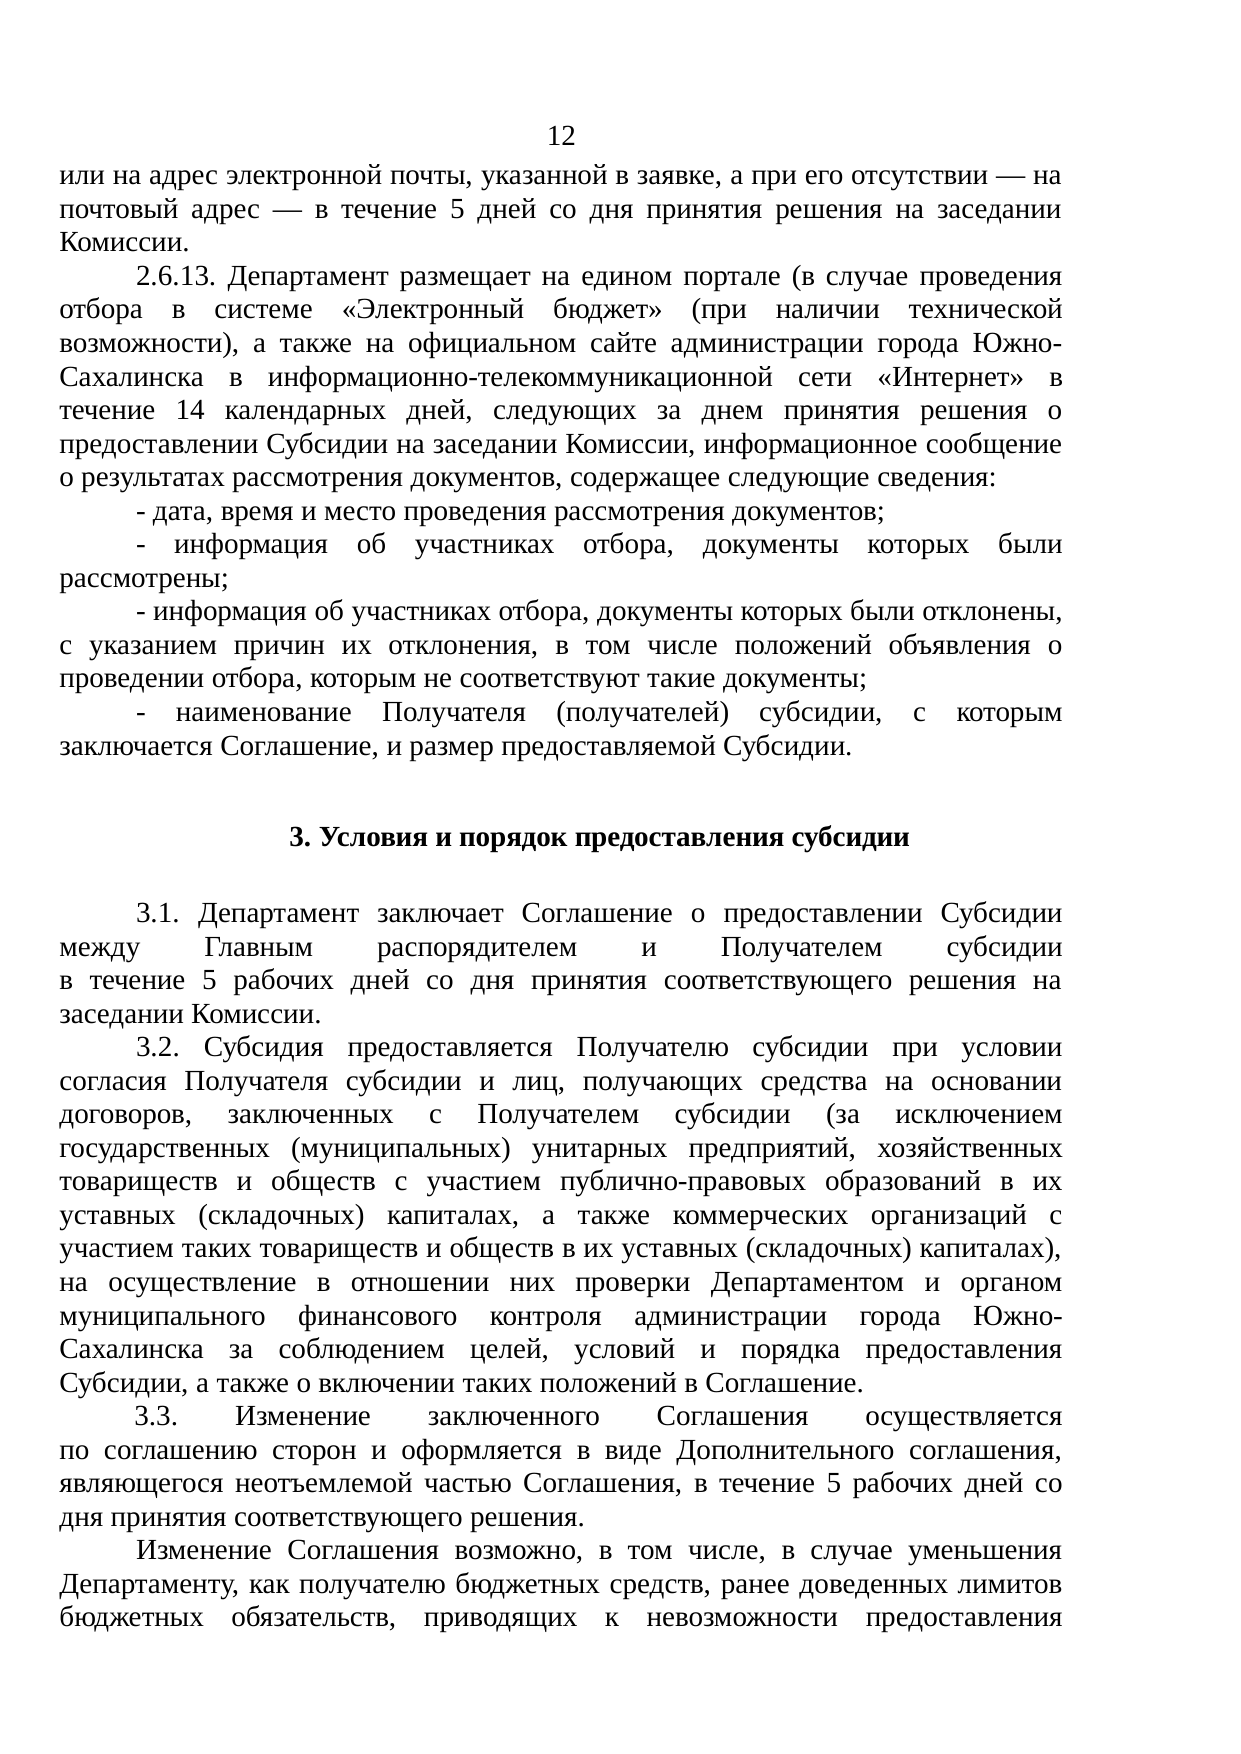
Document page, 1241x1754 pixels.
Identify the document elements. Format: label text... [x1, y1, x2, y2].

text или на адрес электронной почты, указанной в заявке, а при его отсутствии — на почтовый адрес — в течение 5 дней со дня принятия решения на заседании Комиссии. [59, 158, 1063, 258]
text - наименование Получателя (получателей) субсидии, с которым заключается Соглашение, и размер предоставляемой Субсидии. [59, 694, 1063, 761]
text 3.1. Департамент заключает Соглашение о предоставлении Субсидии между Главным распорядителем и Получателем субсидии в течение 5 рабочих дней со дня принятия соответствующего решения на заседании Комиссии. [59, 895, 1063, 1029]
text 3.2. Субсидия предоставляется Получателю субсидии при условии согласия Получателя субсидии и лиц, получающих средства на основании договоров, заключенных с Получателем субсидии (за исключением государственных (муниципальных) унитарных предприятий, хозяйственных товариществ и обществ с участием публично-правовых образований в их уставных (складочных) капиталах, а также коммерческих организаций с участием таких товариществ и обществ в их уставных (складочных) капиталах), на осуществление в отношении них проверки Департаментом и органом муниципального финансового контроля администрации города Южно-Сахалинска за соблюдением целей, условий и порядка предоставления Субсидии, а также о включении таких положений в Соглашение. [59, 1029, 1063, 1398]
text Изменение Соглашения возможно, в том числе, в случае уменьшения Департаменту, как получателю бюджетных средств, ранее доведенных лимитов бюджетных обязательств, приводящих к невозможности предоставления [59, 1533, 1063, 1633]
text - дата, время и место проведения рассмотрения документов; [59, 493, 1063, 527]
text - информация об участниках отбора, документы которых были рассмотрены; [59, 527, 1063, 594]
text - информация об участниках отбора, документы которых были отклонены, с указанием причин их отклонения, в том числе положений объявления о проведении отбора, которым не соответствуют такие документы; [59, 594, 1063, 694]
text 3.3. Изменение заключенного Соглашения осуществляется по соглашению сторон и оформляется в виде Дополнительного соглашения, являющегося неотъемлемой частью Соглашения, в течение 5 рабочих дней со дня принятия соответствующего решения. [59, 1398, 1063, 1533]
text 3. Условия и порядок предоставления субсидии [59, 819, 1063, 852]
text 2.6.13. Департамент размещает на едином портале (в случае проведения отбора в системе «Электронный бюджет» (при наличии технической возможности), а также на официальном сайте администрации города Южно-Сахалинска в информационно-телекоммуникационной сети «Интернет» в течение 14 календарных дней, следующих за днем принятия решения о предоставлении Субсидии на заседании Комиссии, информационное сообщение о результатах рассмотрения документов, содержащее следующие сведения: [59, 258, 1063, 493]
